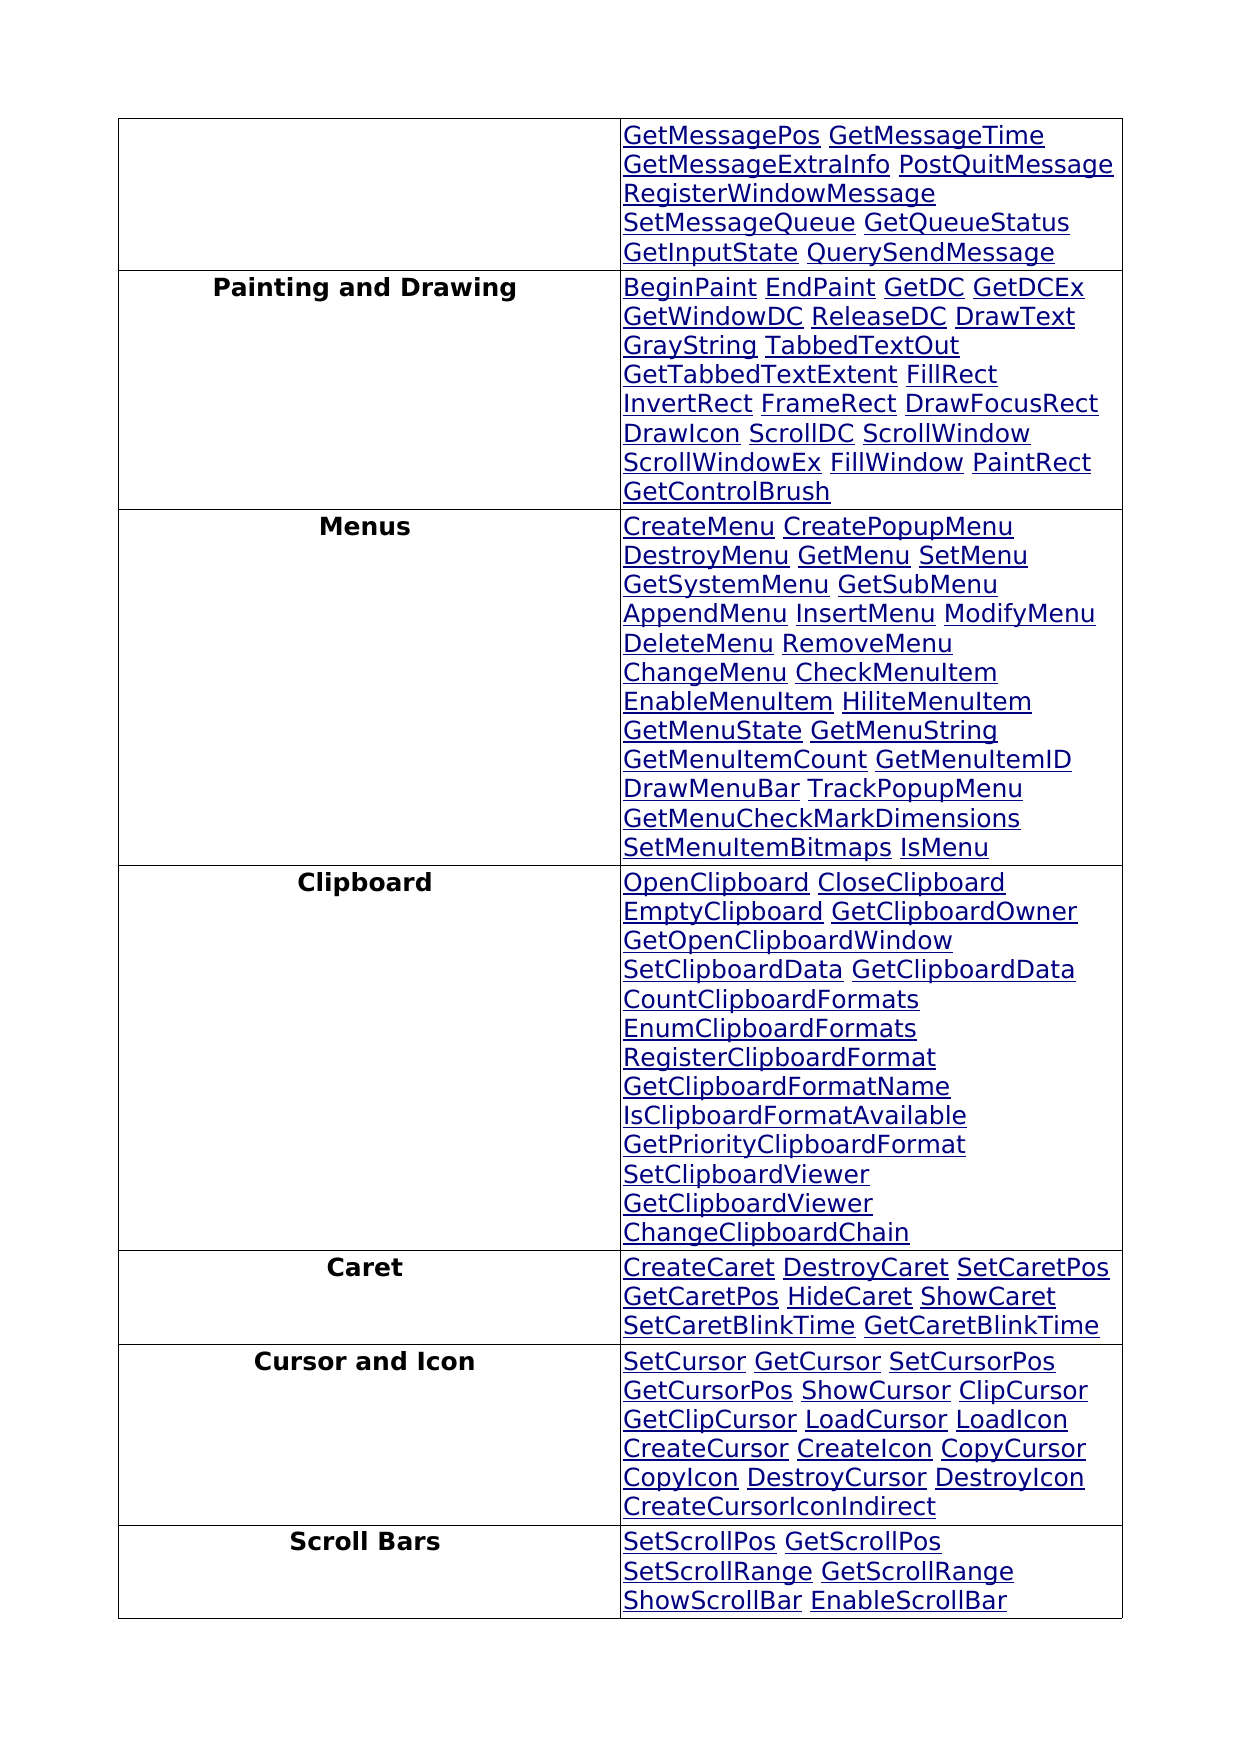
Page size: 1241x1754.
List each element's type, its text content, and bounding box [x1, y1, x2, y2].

table_cell Painting and Drawing [119, 271, 620, 509]
table_cell [119, 119, 620, 270]
table_cell SetCursor GetCursor SetCursorPos GetCursorPos ShowCursor ClipCursor GetClipCursor LoadCursor LoadIcon CreateCursor CreateIcon CopyCursor CopyIcon DestroyCursor DestroyIcon CreateCursorIconIndirect [621, 1345, 1122, 1524]
table_cell SetScrollPos GetScrollPos SetScrollRange GetScrollRange ShowScrollBar EnableScrollBar [621, 1526, 1122, 1618]
table_cell CreateCaret DestroyCaret SetCaretPos GetCaretPos HideCaret ShowCaret SetCaretBlinkTime GetCaretBlinkTime [621, 1251, 1122, 1344]
table_cell Scroll Bars [119, 1526, 620, 1618]
table_cell OpenClipboard CloseClipboard EmptyClipboard GetClipboardOwner GetOpenClipboardWindow SetClipboardData GetClipboardData CountClipboardFormats EnumClipboardFormats RegisterClipboardFormat GetClipboardFormatName IsClipboardFormatAvailable GetPriorityClipboardFormat SetClipboardViewer GetClipboardViewer ChangeClipboardChain [621, 866, 1122, 1250]
table_cell GetMessagePos GetMessageTime GetMessageExtraInfo PostQuitMessage RegisterWindowMessage SetMessageQueue GetQueueStatus GetInputState QuerySendMessage [621, 119, 1122, 270]
table_cell Caret [119, 1251, 620, 1344]
table_cell Menus [119, 510, 620, 865]
table_cell CreateMenu CreatePopupMenu DestroyMenu GetMenu SetMenu GetSystemMenu GetSubMenu AppendMenu InsertMenu ModifyMenu DeleteMenu RemoveMenu ChangeMenu CheckMenuItem EnableMenuItem HiliteMenuItem GetMenuState GetMenuString GetMenuItemCount GetMenuItemID DrawMenuBar TrackPopupMenu GetMenuCheckMarkDimensions SetMenuItemBitmaps IsMenu [621, 510, 1122, 865]
table_cell Clipboard [119, 866, 620, 1250]
table_cell Cursor and Icon [119, 1345, 620, 1524]
table_cell BeginPaint EndPaint GetDC GetDCEx GetWindowDC ReleaseDC DrawText GrayString TabbedTextOut GetTabbedTextExtent FillRect InvertRect FrameRect DrawFocusRect DrawIcon ScrollDC ScrollWindow ScrollWindowEx FillWindow PaintRect GetControlBrush [621, 271, 1122, 509]
